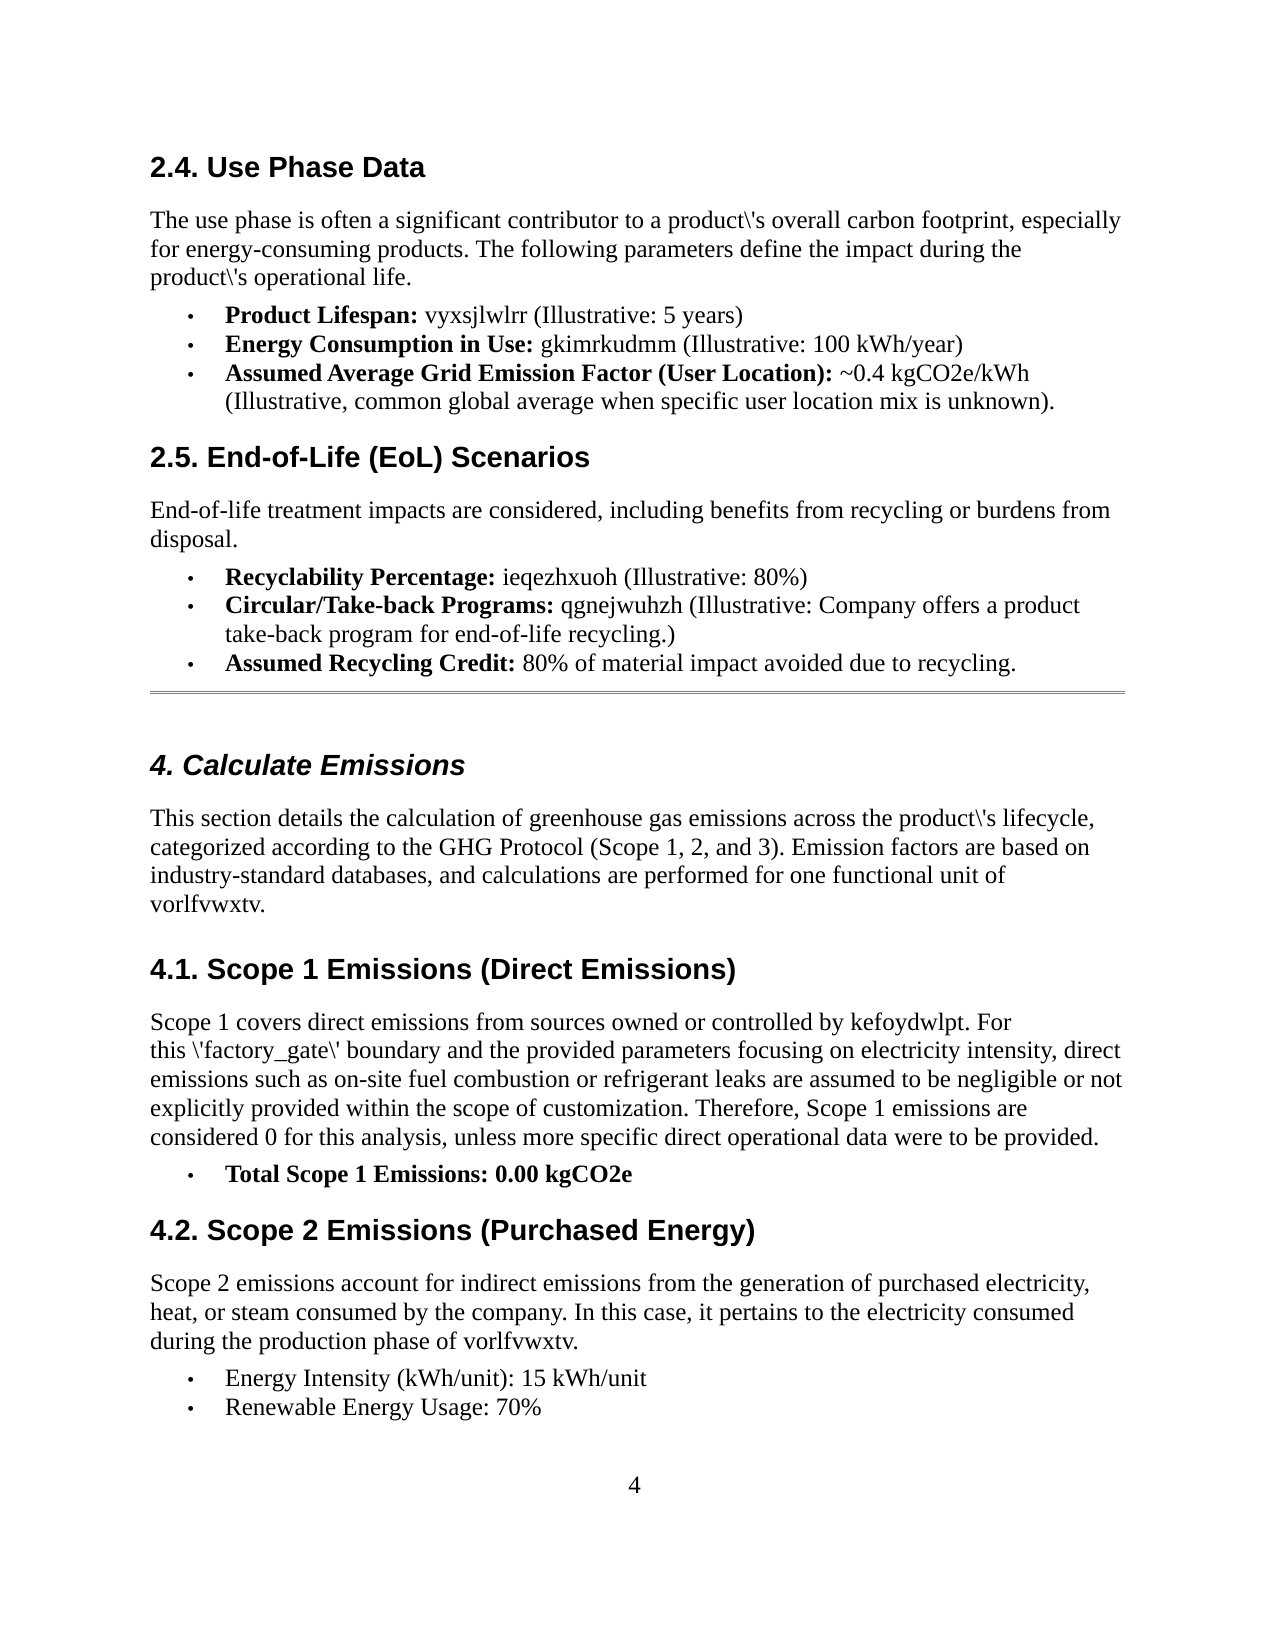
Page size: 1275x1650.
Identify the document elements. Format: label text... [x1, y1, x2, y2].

list Energy Intensity (kWh/unit): 15 kWh/unit [187, 1363, 1125, 1392]
subtitle 4. Calculate Emissions [150, 748, 1125, 781]
list Assumed Average Grid Emission Factor (User Location): ~0.4 kgCO2e/kWh (Illustrative, common global average when specific user location mix is unknown). [187, 358, 1125, 415]
list Recyclability Percentage: ieqezhxuoh (Illustrative: 80%) [187, 562, 1125, 590]
text The use phase is often a significant contributor to a product\'s overall carbon footprint, especially for energy-consuming products. The following parameters define the impact during the product\'s operational life. [150, 205, 1125, 291]
subtitle 2.4. Use Phase Data [150, 150, 1125, 183]
text Scope 2 emissions account for indirect emissions from the generation of purchased electricity, heat, or steam consumed by the company. In this case, it pertains to the electricity consumed during the production phase of vorlfvwxtv. [150, 1268, 1125, 1354]
list Circular/Take-back Programs: qgnejwuhzh (Illustrative: Company offers a product take-back program for end-of-life recycling.) [187, 590, 1125, 648]
text Scope 1 covers direct emissions from sources owned or controlled by kefoydwlpt. For this \'factory_gate\' boundary and the provided parameters focusing on electricity intensity, direct emissions such as on-site fuel combustion or refrigerant leaks are assumed to be negligible or not explicitly provided within the scope of customization. Therefore, Scope 1 emissions are considered 0 for this analysis, unless more specific direct operational data were to be provided. [150, 1007, 1125, 1151]
list Product Lifespan: vyxsjlwlrr (Illustrative: 5 years) [187, 300, 1125, 329]
subtitle 2.5. End-of-Life (EoL) Scenarios [150, 440, 1125, 474]
subtitle 4.1. Scope 1 Emissions (Direct Emissions) [150, 952, 1125, 985]
list Renewable Energy Usage: 70% [187, 1392, 1125, 1421]
text End-of-life treatment impacts are considered, including benefits from recycling or burdens from disposal. [150, 495, 1125, 553]
list Assumed Recycling Credit: 80% of material impact avoided due to recycling. [187, 648, 1125, 677]
subtitle 4.2. Scope 2 Emissions (Purchased Energy) [150, 1213, 1125, 1247]
text This section details the calculation of greenhouse gas emissions across the product\'s lifecycle, categorized according to the GHG Protocol (Scope 1, 2, and 3). Emission factors are based on industry-standard databases, and calculations are performed for one functional unit of vorlfvwxtv. [150, 803, 1125, 918]
list Energy Consumption in Use: gkimrkudmm (Illustrative: 100 kWh/year) [187, 329, 1125, 358]
list Total Scope 1 Emissions: 0.00 kgCO2e [187, 1159, 1125, 1188]
